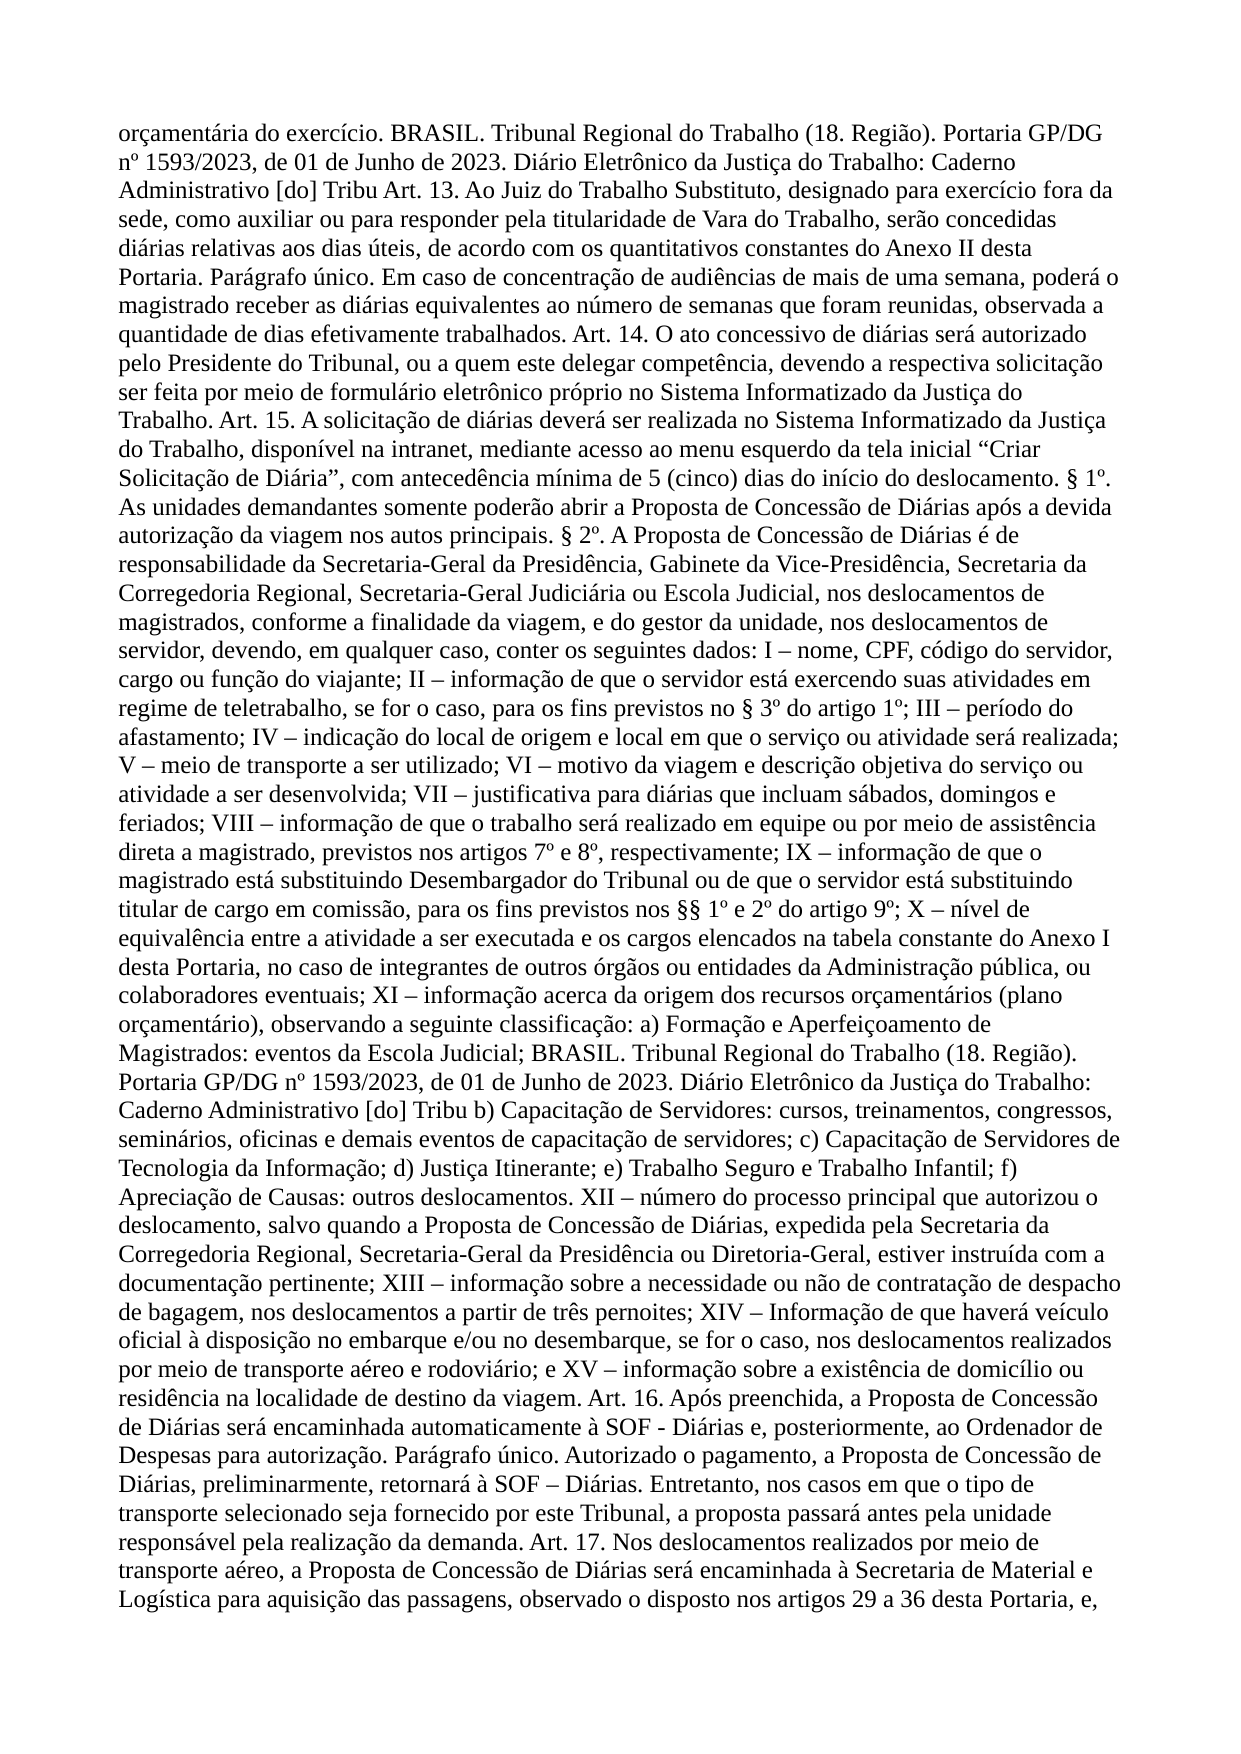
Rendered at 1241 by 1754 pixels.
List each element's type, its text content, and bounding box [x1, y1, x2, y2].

text orçamentária do exercício. BRASIL. Tribunal Regional do Trabalho (18. Região). Portaria GP/DG nº 1593/2023, de 01 de Junho de 2023. Diário Eletrônico da Justiça do Trabalho: Caderno Administrativo [do] Tribu Art. 13. Ao Juiz do Trabalho Substituto, designado para exercício fora da sede, como auxiliar ou para responder pela titularidade de Vara do Trabalho, serão concedidas diárias relativas aos dias úteis, de acordo com os quantitativos constantes do Anexo II desta Portaria. Parágrafo único. Em caso de concentração de audiências de mais de uma semana, poderá o magistrado receber as diárias equivalentes ao número de semanas que foram reunidas, observada a quantidade de dias efetivamente trabalhados. Art. 14. O ato concessivo de diárias será autorizado pelo Presidente do Tribunal, ou a quem este delegar competência, devendo a respectiva solicitação ser feita por meio de formulário eletrônico próprio no Sistema Informatizado da Justiça do Trabalho. Art. 15. A solicitação de diárias deverá ser realizada no Sistema Informatizado da Justiça do Trabalho, disponível na intranet, mediante acesso ao menu esquerdo da tela inicial “Criar Solicitação de Diária”, com antecedência mínima de 5 (cinco) dias do início do deslocamento. § 1º. As unidades demandantes somente poderão abrir a Proposta de Concessão de Diárias após a devida autorização da viagem nos autos principais. § 2º. A Proposta de Concessão de Diárias é de responsabilidade da Secretaria-Geral da Presidência, Gabinete da Vice-Presidência, Secretaria da Corregedoria Regional, Secretaria-Geral Judiciária ou Escola Judicial, nos deslocamentos de magistrados, conforme a finalidade da viagem, e do gestor da unidade, nos deslocamentos de servidor, devendo, em qualquer caso, conter os seguintes dados: I – nome, CPF, código do servidor, cargo ou função do viajante; II – informação de que o servidor está exercendo suas atividades em regime de teletrabalho, se for o caso, para os fins previstos no § 3º do artigo 1º; III – período do afastamento; IV – indicação do local de origem e local em que o serviço ou atividade será realizada; V – meio de transporte a ser utilizado; VI – motivo da viagem e descrição objetiva do serviço ou atividade a ser desenvolvida; VII – justificativa para diárias que incluam sábados, domingos e feriados; VIII – informação de que o trabalho será realizado em equipe ou por meio de assistência direta a magistrado, previstos nos artigos 7º e 8º, respectivamente; IX – informação de que o magistrado está substituindo Desembargador do Tribunal ou de que o servidor está substituindo titular de cargo em comissão, para os fins previstos nos §§ 1º e 2º do artigo 9º; X – nível de equivalência entre a atividade a ser executada e os cargos elencados na tabela constante do Anexo I desta Portaria, no caso de integrantes de outros órgãos ou entidades da Administração pública, ou colaboradores eventuais; XI – informação acerca da origem dos recursos orçamentários (plano orçamentário), observando a seguinte classificação: a) Formação e Aperfeiçoamento de Magistrados: eventos da Escola Judicial; BRASIL. Tribunal Regional do Trabalho (18. Região). Portaria GP/DG nº 1593/2023, de 01 de Junho de 2023. Diário Eletrônico da Justiça do Trabalho: Caderno Administrativo [do] Tribu b) Capacitação de Servidores: cursos, treinamentos, congressos, seminários, oficinas e demais eventos de capacitação de servidores; c) Capacitação de Servidores de Tecnologia da Informação; d) Justiça Itinerante; e) Trabalho Seguro e Trabalho Infantil; f) Apreciação de Causas: outros deslocamentos. XII – número do processo principal que autorizou o deslocamento, salvo quando a Proposta de Concessão de Diárias, expedida pela Secretaria da Corregedoria Regional, Secretaria-Geral da Presidência ou Diretoria-Geral, estiver instruída com a documentação pertinente; XIII – informação sobre a necessidade ou não de contratação de despacho de bagagem, nos deslocamentos a partir de três pernoites; XIV – Informação de que haverá veículo oficial à disposição no embarque e/ou no desembarque, se for o caso, nos deslocamentos realizados por meio de transporte aéreo e rodoviário; e XV – informação sobre a existência de domicílio ou residência na localidade de destino da viagem. Art. 16. Após preenchida, a Proposta de Concessão de Diárias será encaminhada automaticamente à SOF - Diárias e, posteriormente, ao Ordenador de Despesas para autorização. Parágrafo único. Autorizado o pagamento, a Proposta de Concessão de Diárias, preliminarmente, retornará à SOF – Diárias. Entretanto, nos casos em que o tipo de transporte selecionado seja fornecido por este Tribunal, a proposta passará antes pela unidade responsável pela realização da demanda. Art. 17. Nos deslocamentos realizados por meio de transporte aéreo, a Proposta de Concessão de Diárias será encaminhada à Secretaria de Material e Logística para aquisição das passagens, observado o disposto nos artigos 29 a 36 desta Portaria, e, [118, 118, 1122, 1613]
